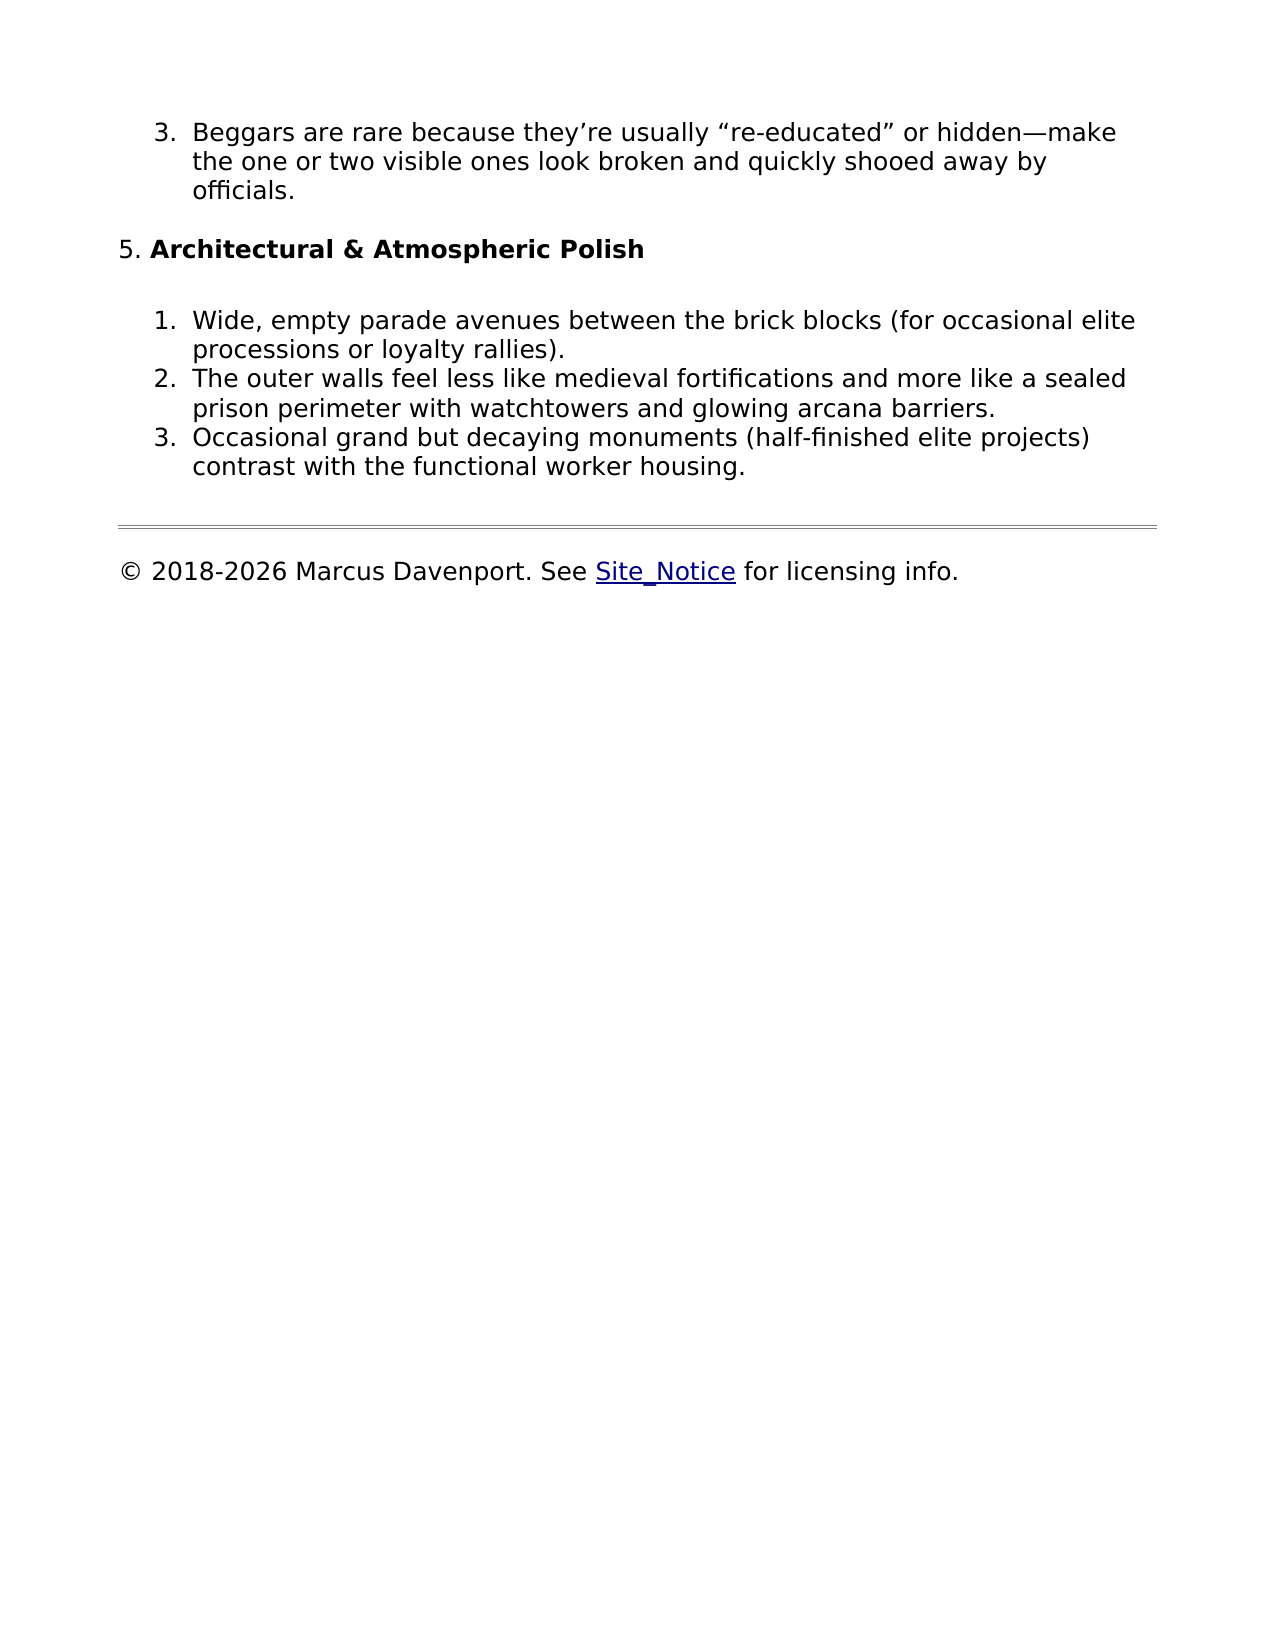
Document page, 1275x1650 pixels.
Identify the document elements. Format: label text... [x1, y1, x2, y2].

text 5. Architectural & Atmospheric Polish [118, 235, 1157, 264]
list Beggars are rare because they’re usually “re-educated” or hidden—make the one or two visible ones look broken and quickly shooed away by officials. [177, 118, 1157, 206]
list Wide, empty parade avenues between the brick blocks (for occasional elite processions or loyalty rallies). [177, 306, 1157, 364]
list Occasional grand but decaying monuments (half-finished elite projects) contrast with the functional worker housing. [177, 423, 1157, 481]
text © 2018-2026 Marcus Davenport. See Site_Notice for licensing info. [118, 557, 1157, 586]
list The outer walls feel less like medieval fortifications and more like a sealed prison perimeter with watchtowers and glowing arcana barriers. [177, 364, 1157, 423]
